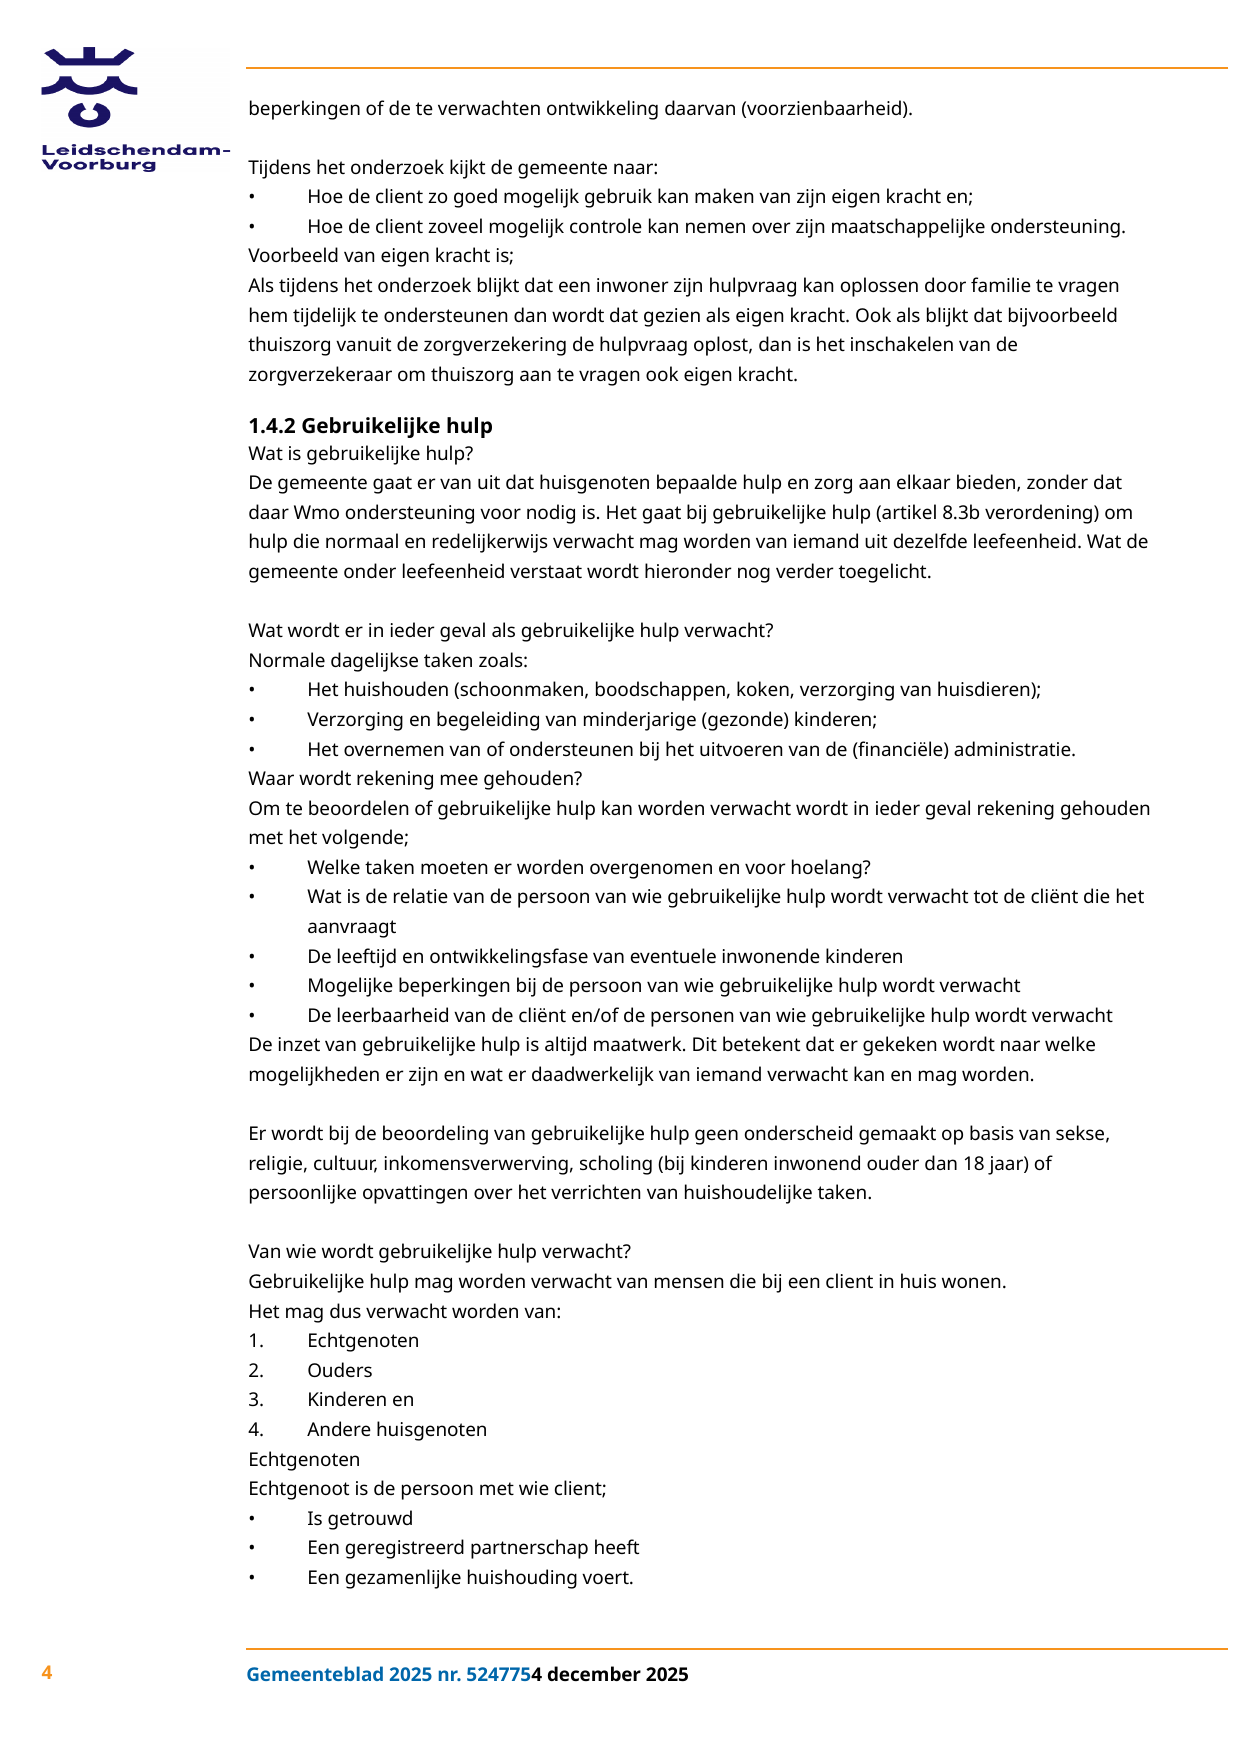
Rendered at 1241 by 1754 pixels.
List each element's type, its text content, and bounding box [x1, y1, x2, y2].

text Wat wordt er in ieder geval als gebruikelijke hulp verwacht? [248, 617, 1152, 643]
list Een gezamenlijke huishouding voert. [248, 1564, 1152, 1590]
list Het huishouden (schoonmaken, boodschappen, koken, verzorging van huisdieren); [248, 677, 1152, 702]
list Hoe de client zo goed mogelijk gebruik kan maken van zijn eigen kracht en; [248, 183, 1152, 209]
text beperkingen of de te verwachten ontwikkeling daarvan (voorzienbaarheid). [248, 95, 1152, 121]
list Het overnemen van of ondersteunen bij het uitvoeren van de (financiële) administratie. [248, 736, 1152, 761]
list De leeftijd en ontwikkelingsfase van eventuele inwonende kinderen [248, 943, 1152, 968]
text 1.4.2 Gebruikelijke hulp [248, 411, 1152, 440]
picture [41, 47, 231, 172]
text Voorbeeld van eigen kracht is; [248, 243, 1152, 268]
text Echtgenoten [248, 1446, 1152, 1471]
text Normale dagelijkse taken zoals: [248, 647, 1152, 673]
text Er wordt bij de beoordeling van gebruikelijke hulp geen onderscheid gemaakt op basis van sekse, religie, cultuur, inkomensverwerving, scholing (bij kinderen inwonend ouder dan 18 jaar) of persoonlijke opvattingen over het verrichten van huishoudelijke taken. [248, 1120, 1152, 1205]
text Wat is gebruikelijke hulp? [248, 440, 1152, 466]
text Het mag dus verwacht worden van: [248, 1298, 1152, 1323]
text De gemeente gaat er van uit dat huisgenoten bepaalde hulp en zorg aan elkaar bieden, zonder dat daar Wmo ondersteuning voor nodig is. Het gaat bij gebruikelijke hulp (artikel 8.3b verordening) om hulp die normaal en redelijkerwijs verwacht mag worden van iemand uit dezelfde leefeenheid. Wat de gemeente onder leefeenheid verstaat wordt hieronder nog verder toegelicht. [248, 469, 1152, 584]
list Hoe de client zoveel mogelijk controle kan nemen over zijn maatschappelijke ondersteuning. [248, 213, 1152, 239]
text Waar wordt rekening mee gehouden? [248, 765, 1152, 791]
list Mogelijke beperkingen bij de persoon van wie gebruikelijke hulp wordt verwacht [248, 972, 1152, 998]
list Is getrouwd [248, 1505, 1152, 1531]
text Gebruikelijke hulp mag worden verwacht van mensen die bij een client in huis wonen. [248, 1268, 1152, 1294]
text De inzet van gebruikelijke hulp is altijd maatwerk. Dit betekent dat er gekeken wordt naar welke mogelijkheden er zijn en wat er daadwerkelijk van iemand verwacht kan en mag worden. [248, 1032, 1152, 1087]
list Een geregistreerd partnerschap heeft [248, 1534, 1152, 1560]
text Tijdens het onderzoek kijkt de gemeente naar: [248, 154, 1152, 180]
text Om te beoordelen of gebruikelijke hulp kan worden verwacht wordt in ieder geval rekening gehouden met het volgende; [248, 795, 1152, 850]
text Van wie wordt gebruikelijke hulp verwacht? [248, 1239, 1152, 1264]
text Echtgenoot is de persoon met wie client; [248, 1475, 1152, 1501]
list Verzorging en begeleiding van minderjarige (gezonde) kinderen; [248, 706, 1152, 732]
list Andere huisgenoten [248, 1416, 1152, 1442]
list Ouders [248, 1357, 1152, 1383]
list De leerbaarheid van de cliënt en/of de personen van wie gebruikelijke hulp wordt verwacht [248, 1002, 1152, 1028]
list Kinderen en [248, 1387, 1152, 1412]
list Echtgenoten [248, 1327, 1152, 1353]
text Als tijdens het onderzoek blijkt dat een inwoner zijn hulpvraag kan oplossen door familie te vragen hem tijdelijk te ondersteunen dan wordt dat gezien als eigen kracht. Ook als blijkt dat bijvoorbeeld thuiszorg vanuit de zorgverzekering de hulpvraag oplost, dan is het inschakelen van de zorgverzekeraar om thuiszorg aan te vragen ook eigen kracht. [248, 272, 1152, 387]
list Wat is de relatie van de persoon van wie gebruikelijke hulp wordt verwacht tot de cliënt die het aanvraagt [248, 884, 1152, 939]
list Welke taken moeten er worden overgenomen en voor hoelang? [248, 854, 1152, 880]
